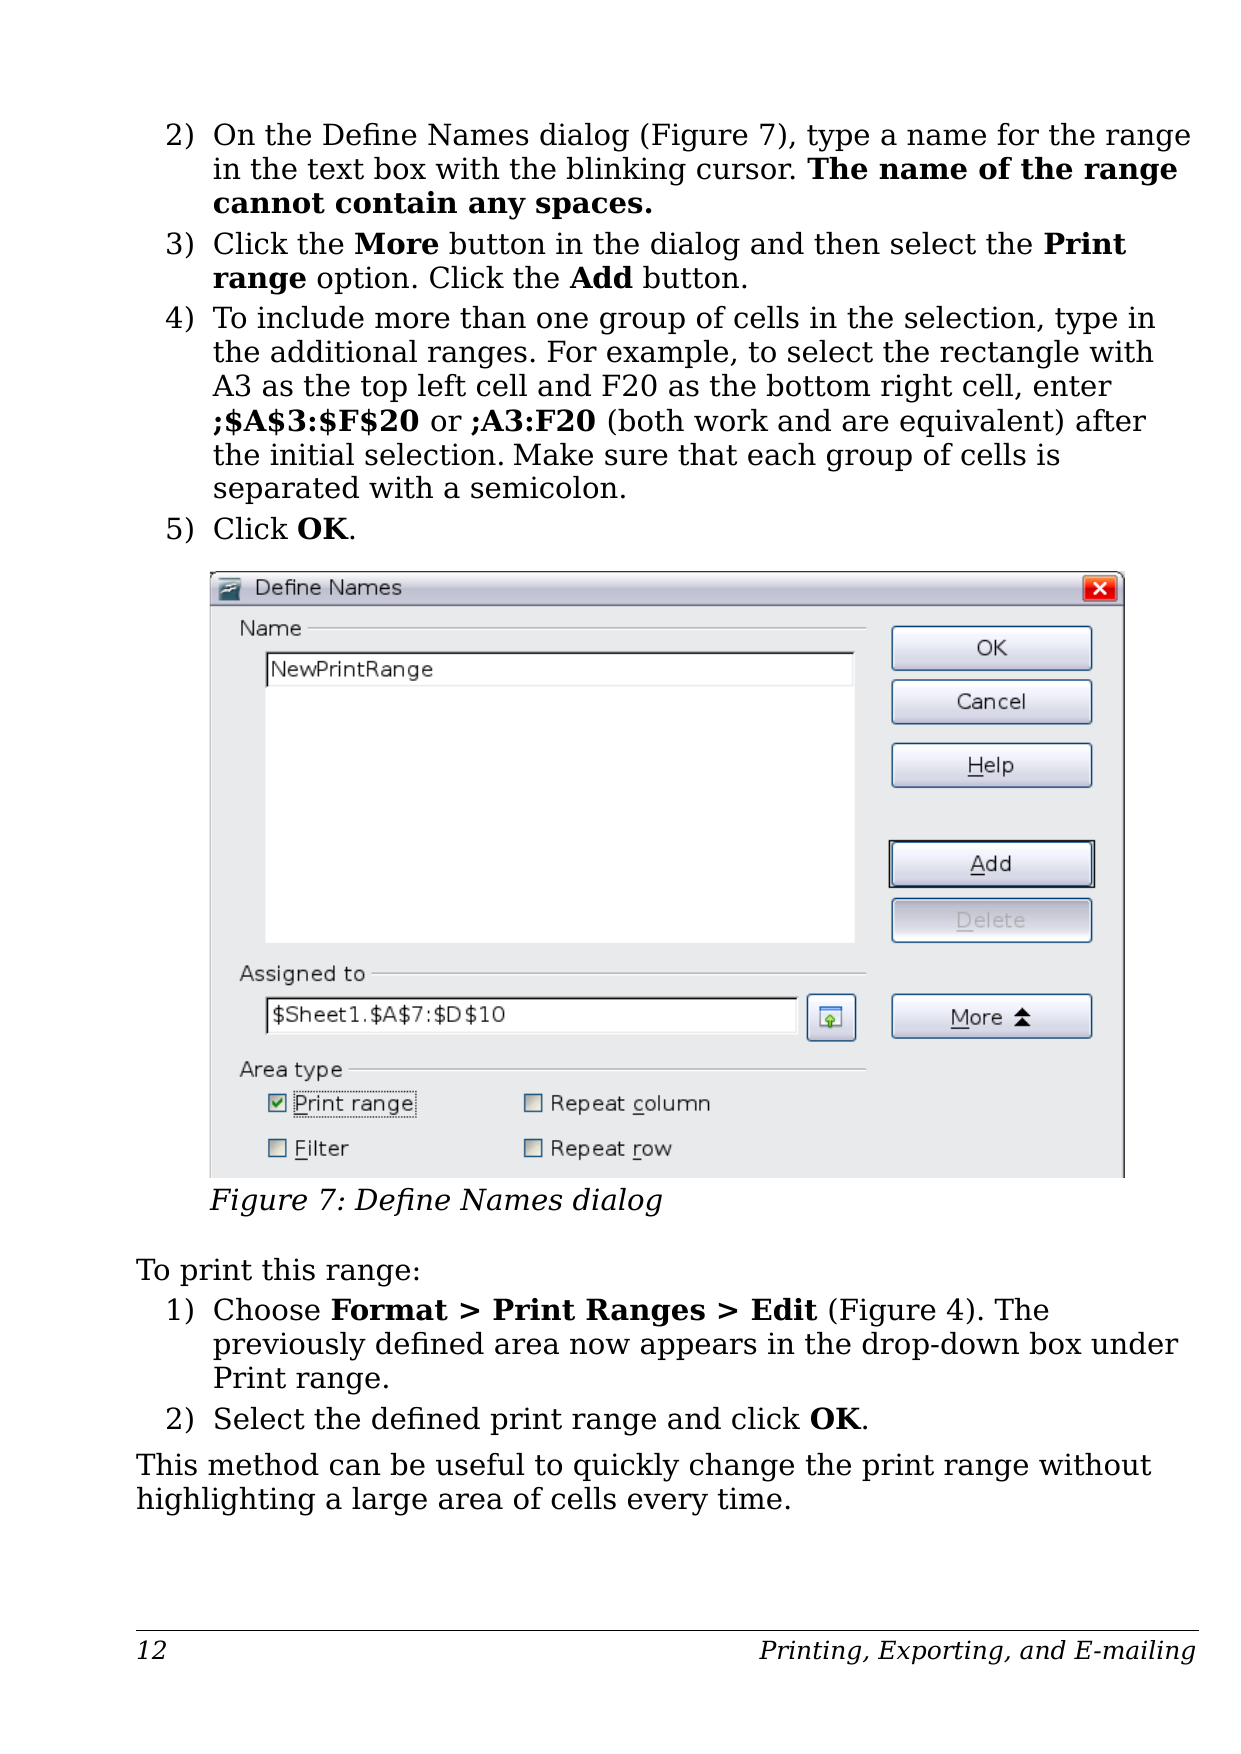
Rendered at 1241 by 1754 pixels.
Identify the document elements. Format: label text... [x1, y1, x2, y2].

list Click OK. [195, 512, 1199, 546]
list Click the More button in the dialog and then select the Print range option. Click the Add button. [195, 227, 1199, 295]
list To print this range: [136, 1253, 1199, 1287]
list To include more than one group of cells in the selection, type in the additional ranges. For example, to select the rectangle with A3 as the top left cell and F20 as the bottom right cell, enter ;$A$3:$F$20 or ;A3:F20 (both work and are equivalent) after the initial selection. Make sure that each group of cells is separated with a semicolon. [195, 302, 1199, 506]
list Choose Format > Print Ranges > Edit (Figure 4). The previously defined area now appears in the drop-down box under Print range. [195, 1293, 1199, 1395]
list Select the defined print range and click OK. [195, 1402, 1199, 1436]
text Figure 7: Define Names dialog [210, 1184, 1125, 1218]
list On the Define Names dialog (Figure 7), type a name for the range in the text box with the blinking cursor. The name of the range cannot contain any spaces. [195, 118, 1199, 221]
picture [209, 571, 1125, 1178]
text This method can be useful to quickly change the print range without highlighting a large area of cells every time. [136, 1448, 1199, 1516]
